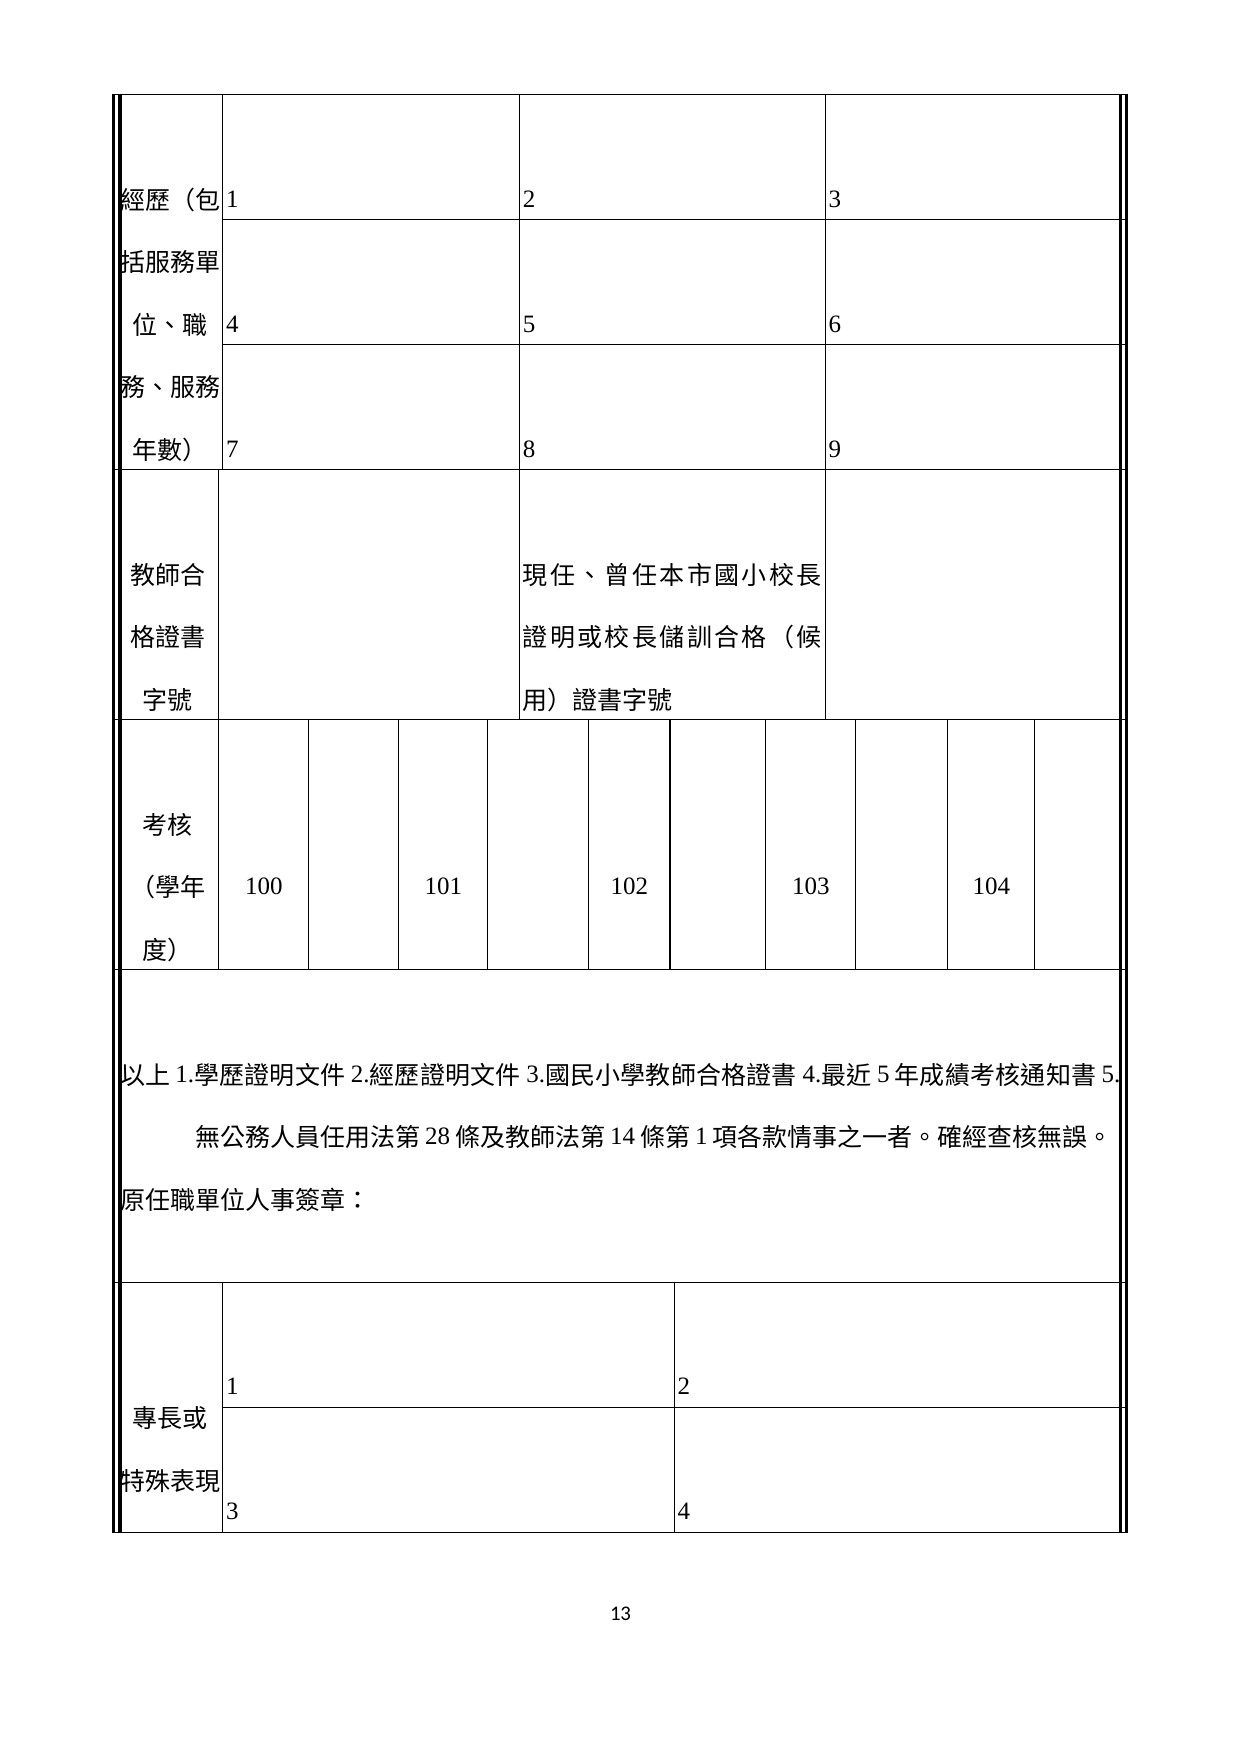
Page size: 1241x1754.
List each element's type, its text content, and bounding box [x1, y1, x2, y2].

table_cell 現任、曾任本市國小校長證明或校長儲訓合格（候用）證書字號 [520, 470, 825, 719]
table_cell [856, 720, 947, 969]
table_cell [1035, 720, 1119, 969]
table_cell 103 [766, 720, 855, 969]
table_cell [826, 470, 1119, 719]
table_cell 教師合格證書字號 [122, 470, 218, 719]
table_cell 2 [520, 95, 825, 219]
table_cell 以上1.學歷證明文件2.經歷證明文件3.國民小學教師合格證書4.最近5年成績考核通知書5.無公務人員任用法第28條及教師法第14條第1項各款情事之一者。確經查核無誤。 原任職單位人事簽章： [122, 970, 1119, 1282]
table_cell 7 [223, 345, 519, 469]
table_cell 4 [223, 220, 519, 344]
table_cell 9 [826, 345, 1119, 469]
table_cell 4 [675, 1408, 1119, 1532]
table_cell 5 [520, 220, 825, 344]
table_cell 經歷（包括服務單位、職務、服務年數） [122, 95, 222, 469]
table_cell 3 [826, 95, 1119, 219]
table_cell 考核 （學年度） [122, 720, 218, 969]
table_cell [671, 720, 765, 969]
table_cell 102 [589, 720, 669, 969]
table_cell 1 [223, 1283, 674, 1407]
table_cell 104 [948, 720, 1034, 969]
table_cell 8 [520, 345, 825, 469]
table_cell 3 [223, 1408, 674, 1532]
table_cell [219, 470, 519, 719]
table_cell 1 [223, 95, 519, 219]
table_cell 專長或 特殊表現 [122, 1283, 222, 1532]
table_cell 2 [675, 1283, 1119, 1407]
table_cell 101 [399, 720, 487, 969]
table_cell [488, 720, 588, 969]
table_cell 6 [826, 220, 1119, 344]
table_cell [309, 720, 398, 969]
table_cell 100 [219, 720, 308, 969]
